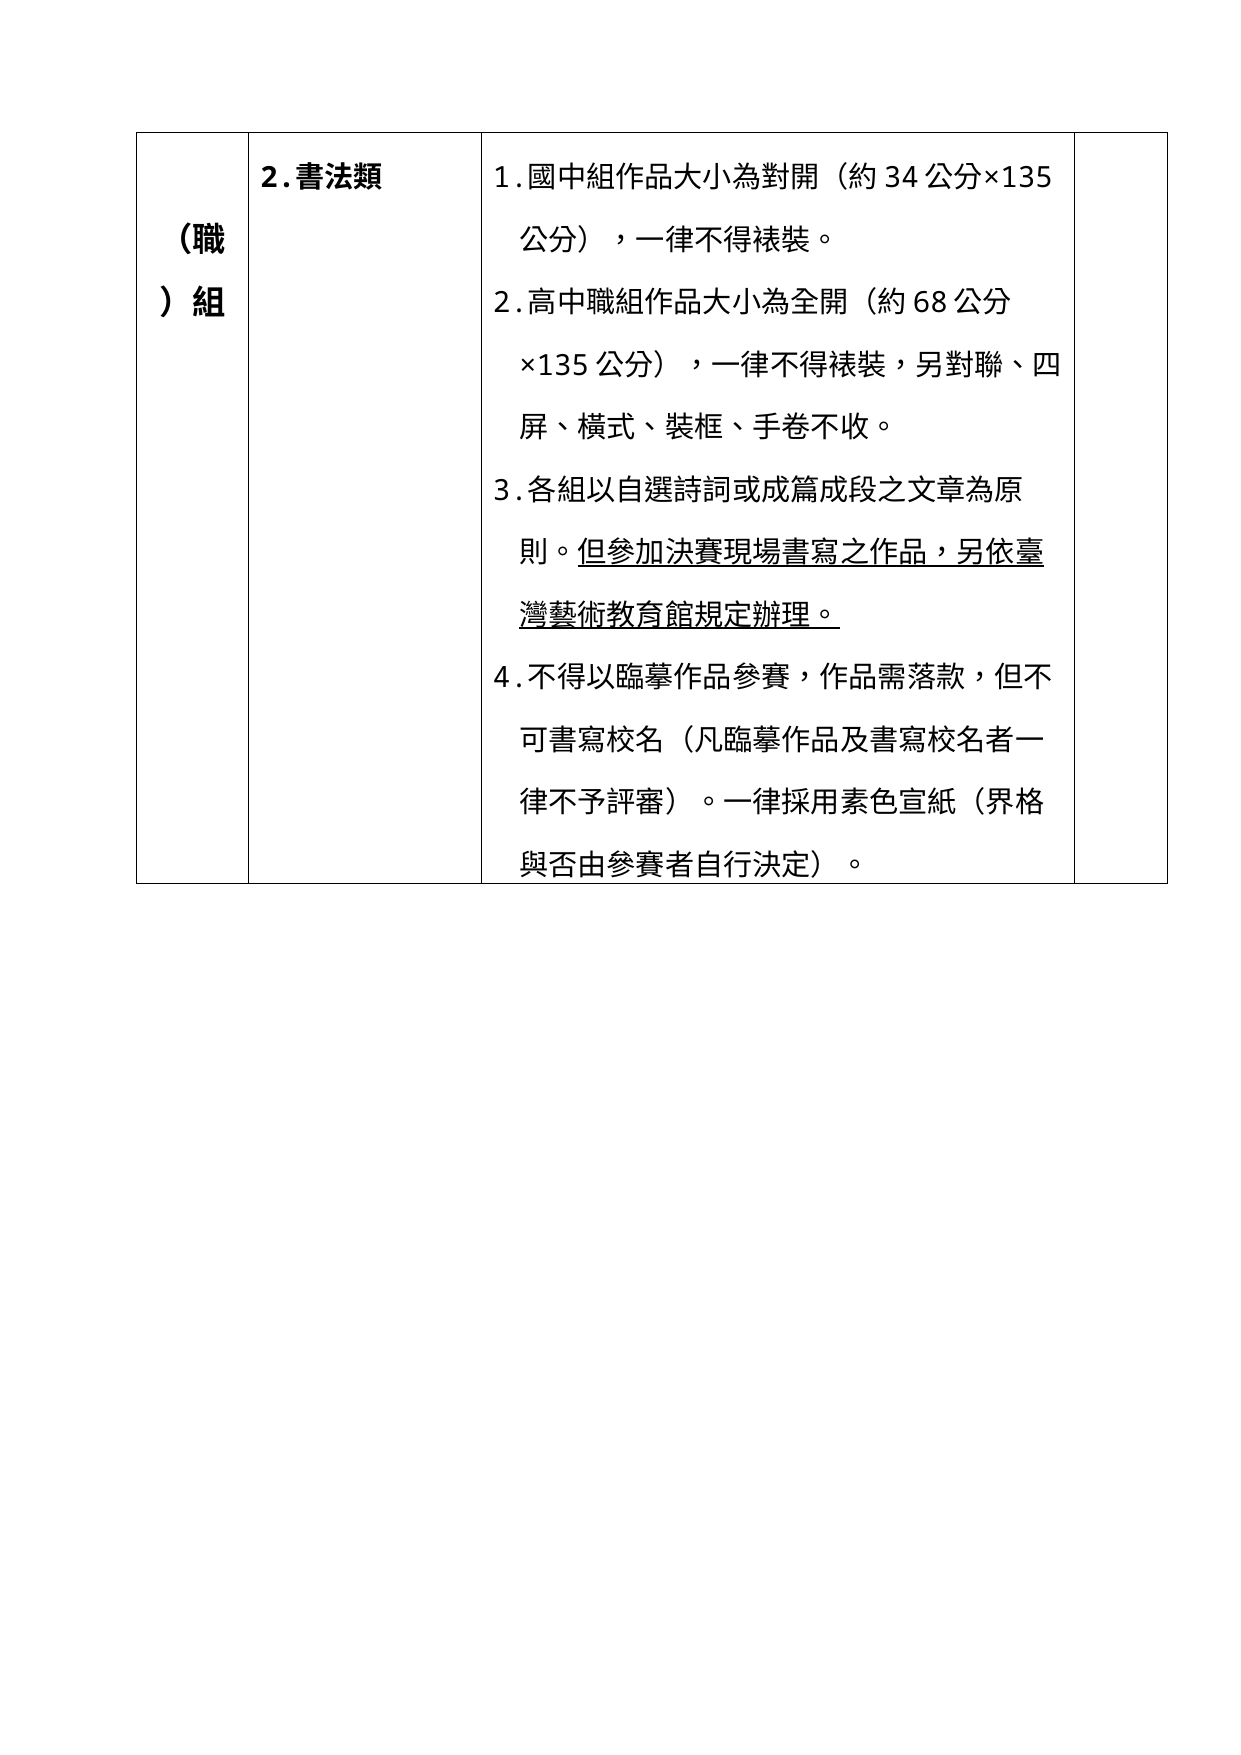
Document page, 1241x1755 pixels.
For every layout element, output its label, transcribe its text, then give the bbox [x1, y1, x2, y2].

table_cell [1075, 133, 1167, 883]
table_cell 2.書法類 [249, 133, 481, 883]
table_cell 1.國中組作品大小為對開（約34公分×135公分），一律不得裱裝。 2.高中職組作品大小為全開（約68公分×135公分），一律不得裱裝，另對聯、四屏、橫式、裝框、手卷不收。 3.各組以自選詩詞或成篇成段之文章為原則。但參加決賽現場書寫之作品，另依臺灣藝術教育館規定辦理。 4.不得以臨摹作品參賽，作品需落款，但不可書寫校名（凡臨摹作品及書寫校名者一律不予評審）。一律採用素色宣紙（界格與否由參賽者自行決定）。 [482, 133, 1074, 883]
table_cell （職）組 [137, 133, 248, 883]
